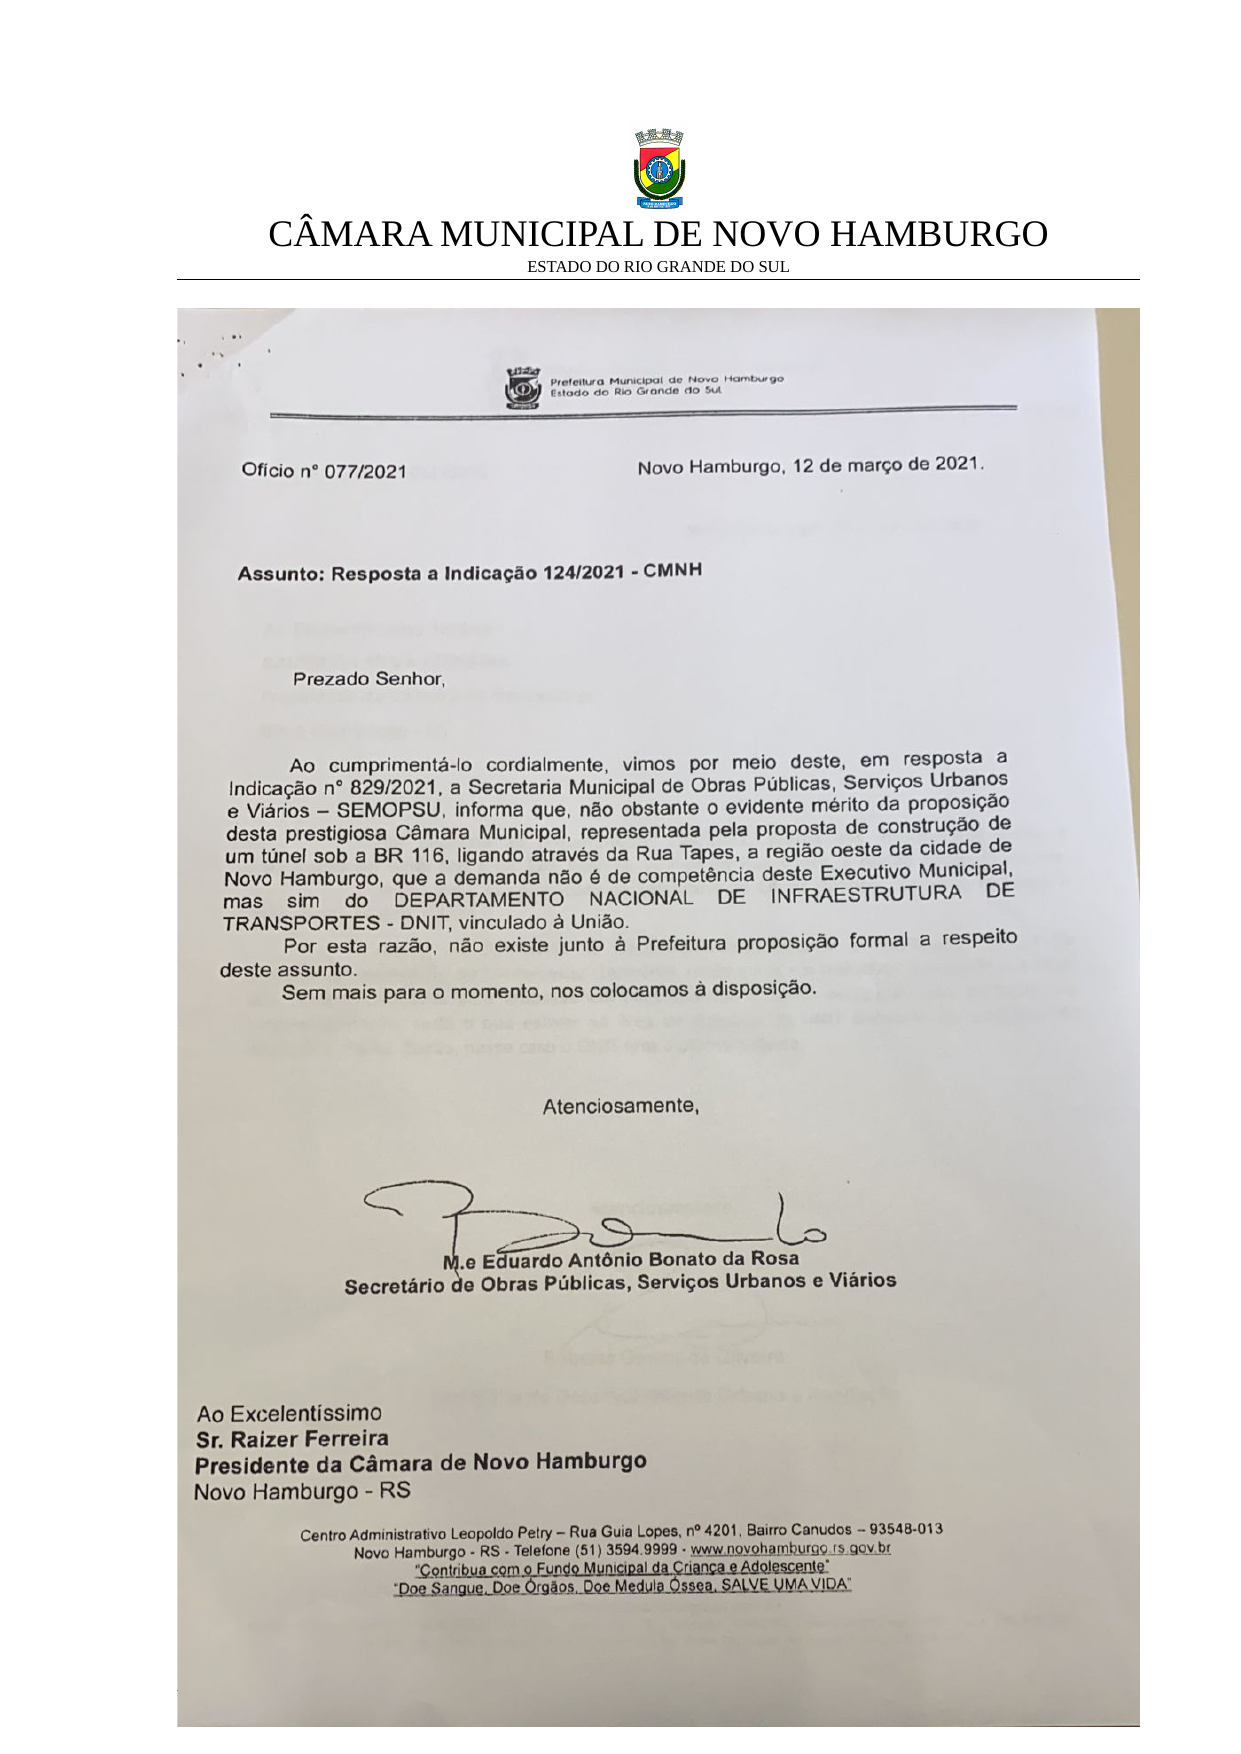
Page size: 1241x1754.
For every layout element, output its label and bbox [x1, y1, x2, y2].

picture [629, 122, 688, 213]
picture [177, 308, 1140, 1727]
